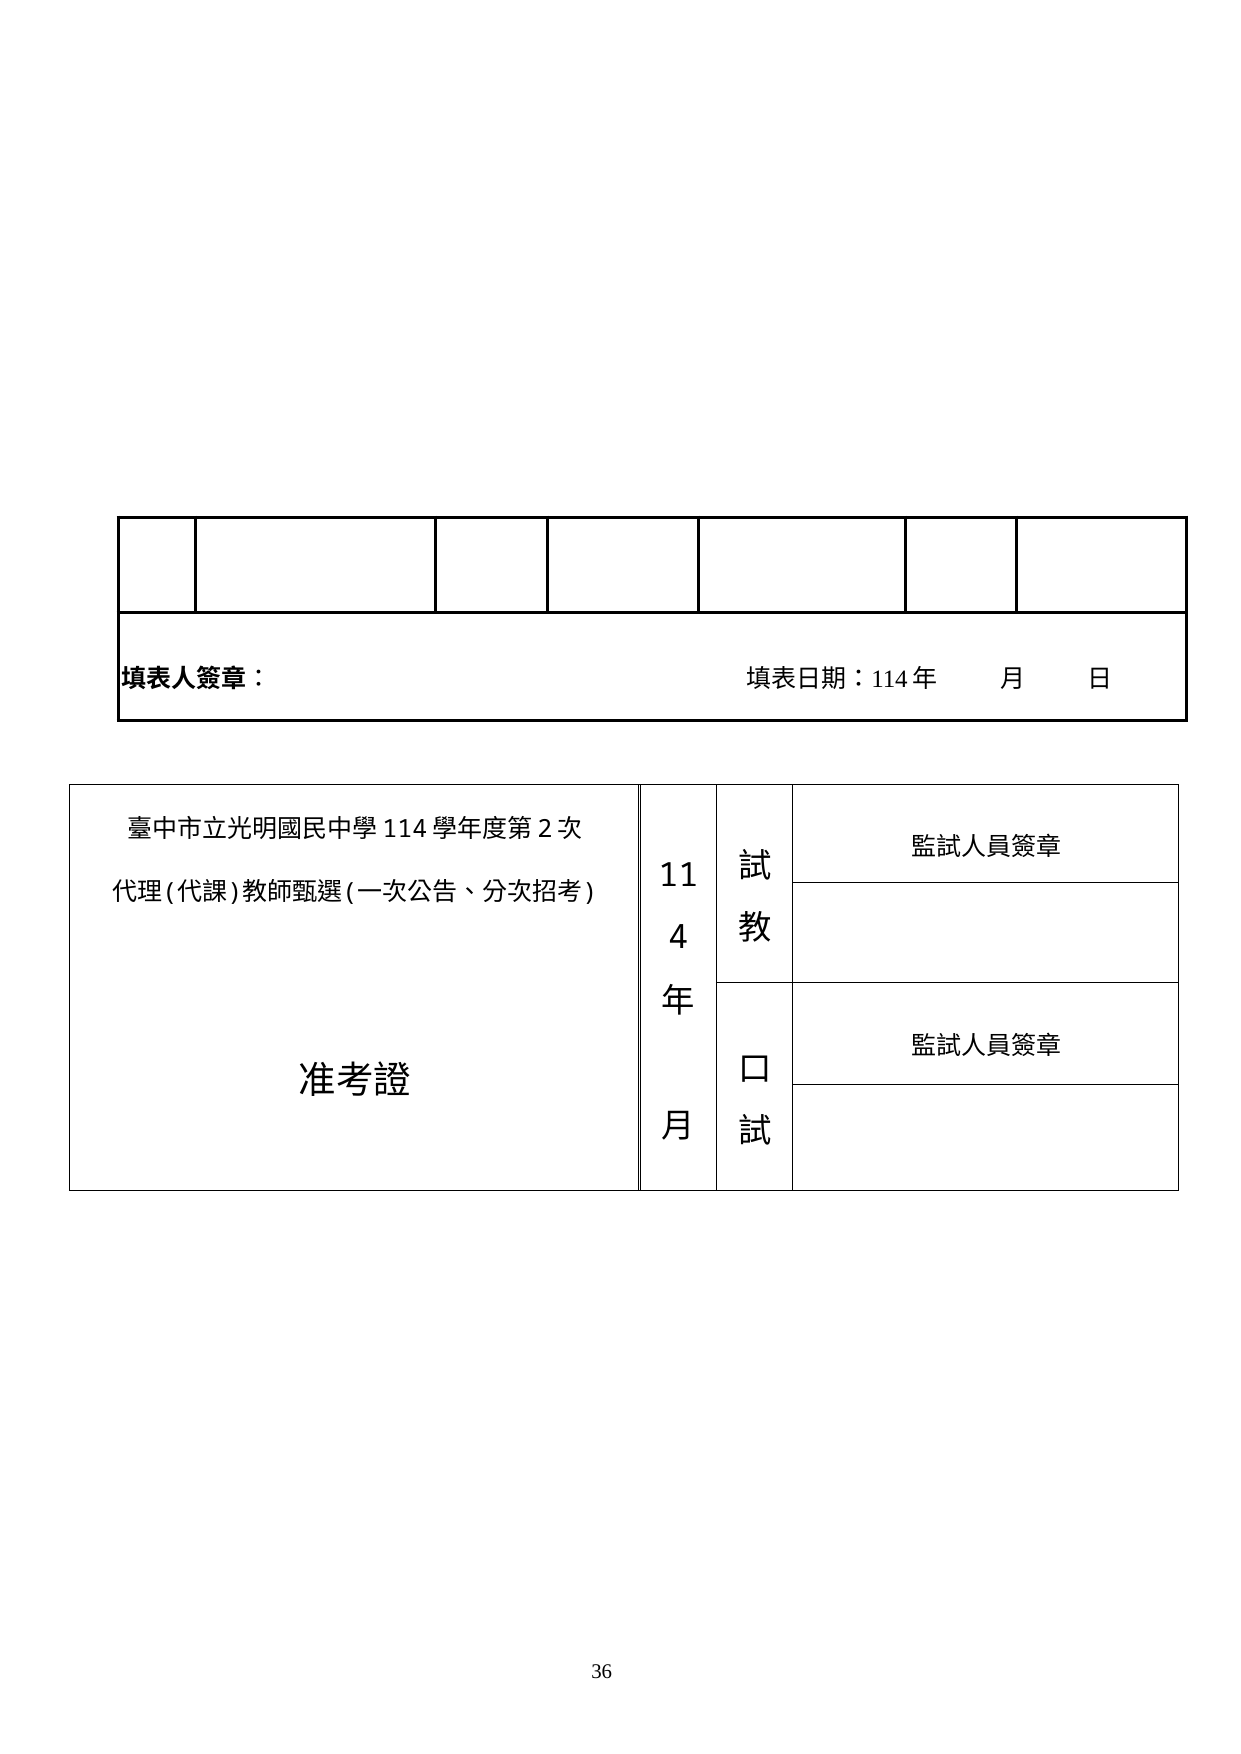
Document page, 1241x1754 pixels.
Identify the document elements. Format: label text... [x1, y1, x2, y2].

table_cell [1018, 519, 1185, 611]
table_cell [1077, 722, 1178, 784]
table_cell 114 年 月 [641, 785, 716, 1190]
table_cell [120, 519, 194, 611]
table_cell 監試人員簽章 [793, 983, 1178, 1084]
table_cell [69, 516, 117, 611]
table_cell [1179, 982, 1187, 1084]
table_cell [1179, 882, 1187, 982]
table_cell [118, 722, 145, 784]
table_cell [1179, 784, 1187, 882]
table_cell [69, 719, 118, 784]
table_cell 臺中市立光明國民中學114學年度第2次 代理(代課)教師甄選(一次公告、分次招考) 准考證 [70, 785, 638, 1190]
table_cell [197, 519, 434, 611]
table_cell 試教 [717, 785, 792, 982]
table_cell [145, 722, 1073, 784]
table_cell 監試人員簽章 [793, 785, 1178, 882]
table_cell 填表人簽章： 填表日期：114年 月 日 [120, 614, 1185, 719]
table_cell [1179, 722, 1187, 784]
table_cell [69, 611, 117, 719]
table_cell [793, 1085, 1178, 1190]
table_cell [700, 519, 904, 611]
table_cell [907, 519, 1015, 611]
table_cell [437, 519, 546, 611]
table_cell 口試 [717, 983, 792, 1190]
table_cell [549, 519, 697, 611]
table_cell [793, 883, 1178, 982]
table_cell [1179, 1084, 1187, 1190]
table_cell [1073, 722, 1077, 784]
